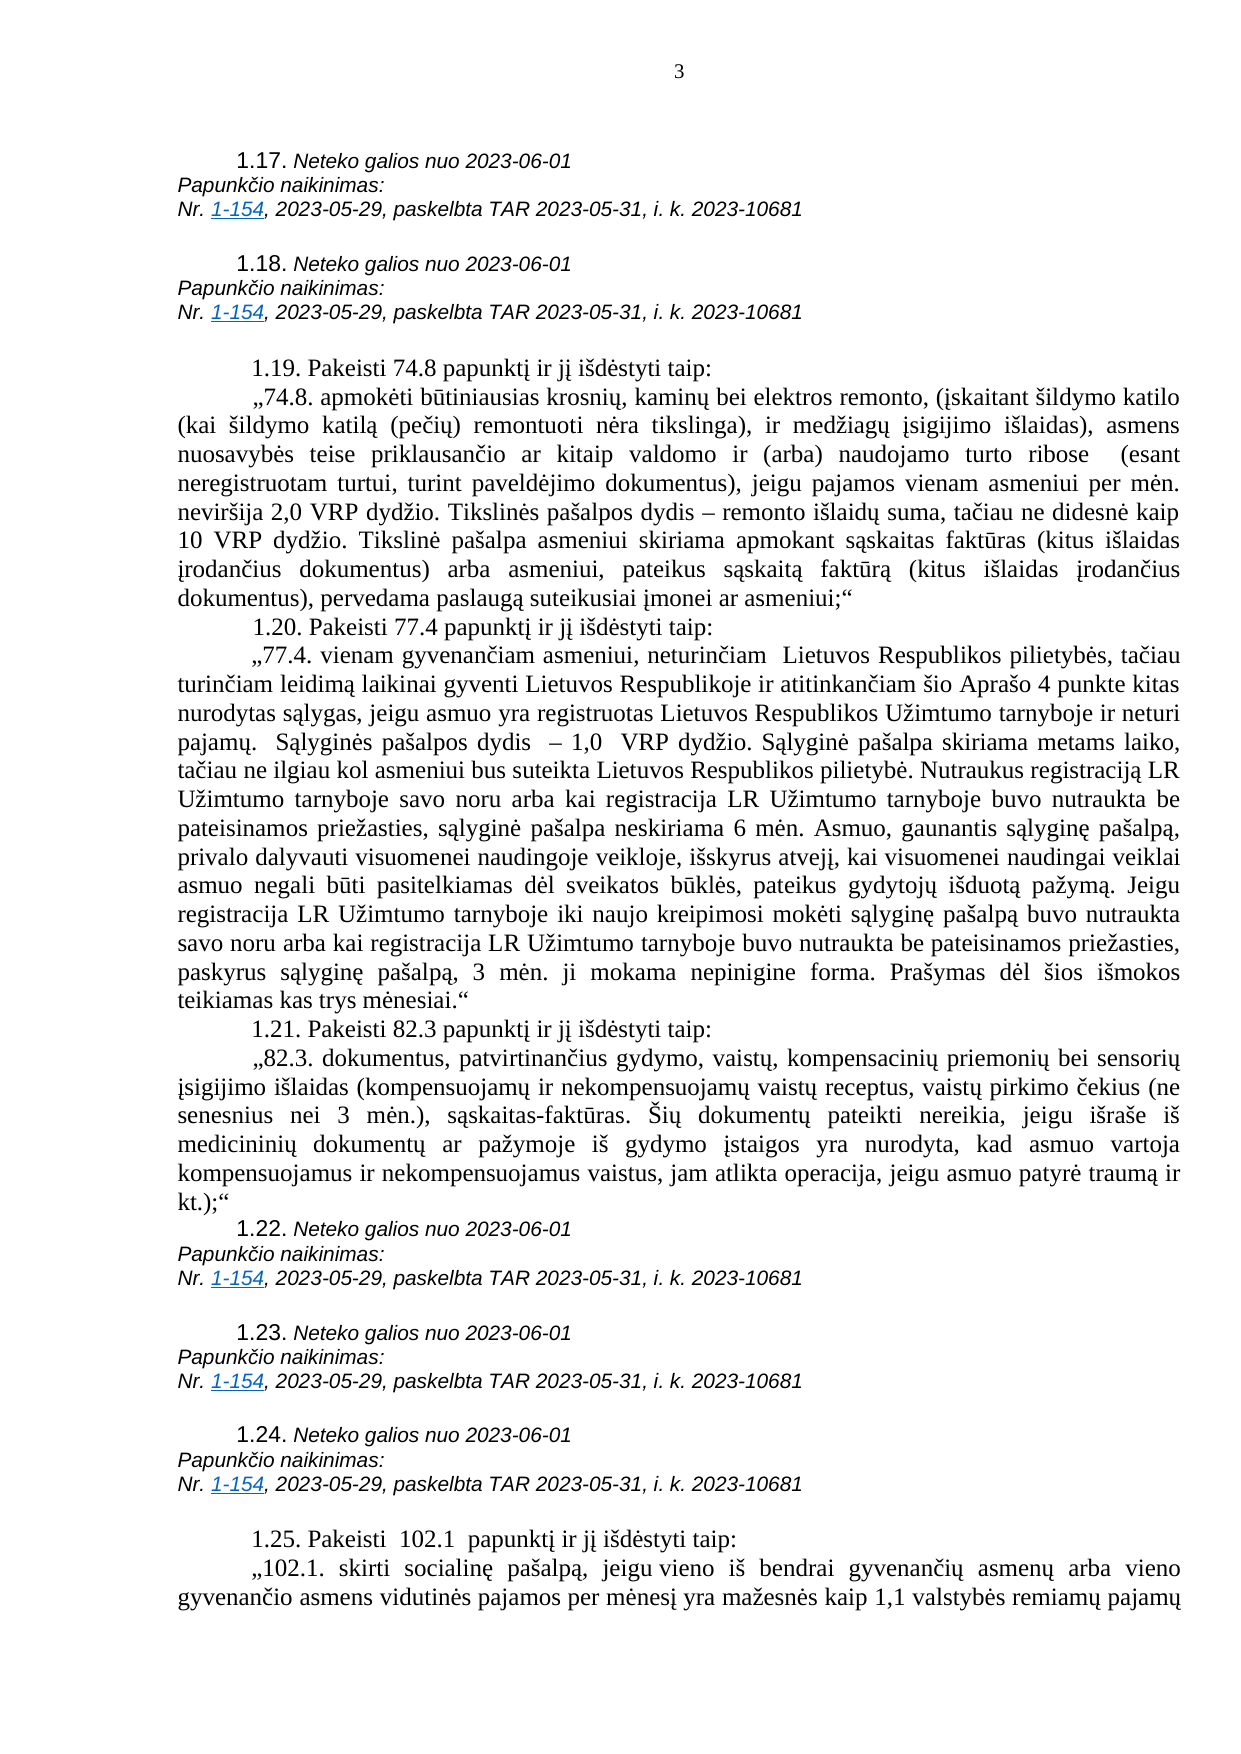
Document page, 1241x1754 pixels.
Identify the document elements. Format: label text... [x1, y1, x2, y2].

text 1.20. Pakeisti 77.4 papunktį ir jį išdėstyti taip: [177, 612, 1181, 640]
text 1.24. Neteko galios nuo 2023-06-01 [177, 1421, 1181, 1448]
text Papunkčio naikinimas: [177, 276, 1181, 300]
text 1.17. Neteko galios nuo 2023-06-01 [177, 147, 1181, 173]
text Papunkčio naikinimas: [177, 1345, 1181, 1369]
text Papunkčio naikinimas: [177, 1448, 1181, 1472]
text 1.22. Neteko galios nuo 2023-06-01 [177, 1215, 1181, 1242]
text „82.3. dokumentus, patvirtinančius gydymo, vaistų, kompensacinių priemonių bei sensorių įsigijimo išlaidas (kompensuojamų ir nekompensuojamų vaistų receptus, vaistų pirkimo čekius (ne senesnius nei 3 mėn.), sąskaitas-faktūras. Šių dokumentų pateikti nereikia, jeigu išraše iš medicininių dokumentų ar pažymoje iš gydymo įstaigos yra nurodyta, kad asmuo vartoja kompensuojamus ir nekompensuojamus vaistus, jam atlikta operacija, jeigu asmuo patyrė traumą ir kt.);“ [177, 1043, 1181, 1215]
text „102.1. skirti socialinę pašalpą, jeigu vieno iš bendrai gyvenančių asmenų arba vieno gyvenančio asmens vidutinės pajamos per mėnesį yra mažesnės kaip 1,1 valstybės remiamų pajamų [177, 1553, 1181, 1611]
text Nr. 1-154, 2023-05-29, paskelbta TAR 2023-05-31, i. k. 2023-10681 [177, 1369, 1181, 1393]
text Nr. 1-154, 2023-05-29, paskelbta TAR 2023-05-31, i. k. 2023-10681 [177, 1472, 1181, 1496]
text 1.21. Pakeisti 82.3 papunktį ir jį išdėstyti taip: [177, 1014, 1181, 1043]
text 1.23. Neteko galios nuo 2023-06-01 [177, 1318, 1181, 1345]
text Nr. 1-154, 2023-05-29, paskelbta TAR 2023-05-31, i. k. 2023-10681 [177, 300, 1181, 324]
text 1.18. Neteko galios nuo 2023-06-01 [177, 250, 1181, 276]
text 1.19. Pakeisti 74.8 papunktį ir jį išdėstyti taip: [177, 353, 1181, 382]
text Papunkčio naikinimas: [177, 173, 1181, 197]
text Nr. 1-154, 2023-05-29, paskelbta TAR 2023-05-31, i. k. 2023-10681 [177, 1266, 1181, 1290]
text 1.25. Pakeisti 102.1 papunktį ir jį išdėstyti taip: [177, 1524, 1181, 1553]
text Nr. 1-154, 2023-05-29, paskelbta TAR 2023-05-31, i. k. 2023-10681 [177, 197, 1181, 221]
text „77.4. vienam gyvenančiam asmeniui, neturinčiam Lietuvos Respublikos pilietybės, tačiau turinčiam leidimą laikinai gyventi Lietuvos Respublikoje ir atitinkančiam šio Aprašo 4 punkte kitas nurodytas sąlygas, jeigu asmuo yra registruotas Lietuvos Respublikos Užimtumo tarnyboje ir neturi pajamų. Sąlyginės pašalpos dydis – 1,0 VRP dydžio. Sąlyginė pašalpa skiriama metams laiko, tačiau ne ilgiau kol asmeniui bus suteikta Lietuvos Respublikos pilietybė. Nutraukus registraciją LR Užimtumo tarnyboje savo noru arba kai registracija LR Užimtumo tarnyboje buvo nutraukta be pateisinamos priežasties, sąlyginė pašalpa neskiriama 6 mėn. Asmuo, gaunantis sąlyginę pašalpą, privalo dalyvauti visuomenei naudingoje veikloje, išskyrus atvejį, kai visuomenei naudingai veiklai asmuo negali būti pasitelkiamas dėl sveikatos būklės, pateikus gydytojų išduotą pažymą. Jeigu registracija LR Užimtumo tarnyboje iki naujo kreipimosi mokėti sąlyginę pašalpą buvo nutraukta savo noru arba kai registracija LR Užimtumo tarnyboje buvo nutraukta be pateisinamos priežasties, paskyrus sąlyginę pašalpą, 3 mėn. ji mokama nepinigine forma. Prašymas dėl šios išmokos teikiamas kas trys mėnesiai.“ [177, 640, 1181, 1014]
text Papunkčio naikinimas: [177, 1242, 1181, 1266]
text „74.8. apmokėti būtiniausias krosnių, kaminų bei elektros remonto, (įskaitant šildymo katilo (kai šildymo katilą (pečių) remontuoti nėra tikslinga), ir medžiagų įsigijimo išlaidas), asmens nuosavybės teise priklausančio ar kitaip valdomo ir (arba) naudojamo turto ribose (esant neregistruotam turtui, turint paveldėjimo dokumentus), jeigu pajamos vienam asmeniui per mėn. neviršija 2,0 VRP dydžio. Tikslinės pašalpos dydis – remonto išlaidų suma, tačiau ne didesnė kaip 10 VRP dydžio. Tikslinė pašalpa asmeniui skiriama apmokant sąskaitas faktūras (kitus išlaidas įrodančius dokumentus) arba asmeniui, pateikus sąskaitą faktūrą (kitus išlaidas įrodančius dokumentus), pervedama paslaugą suteikusiai įmonei ar asmeniui;“ [177, 382, 1181, 612]
